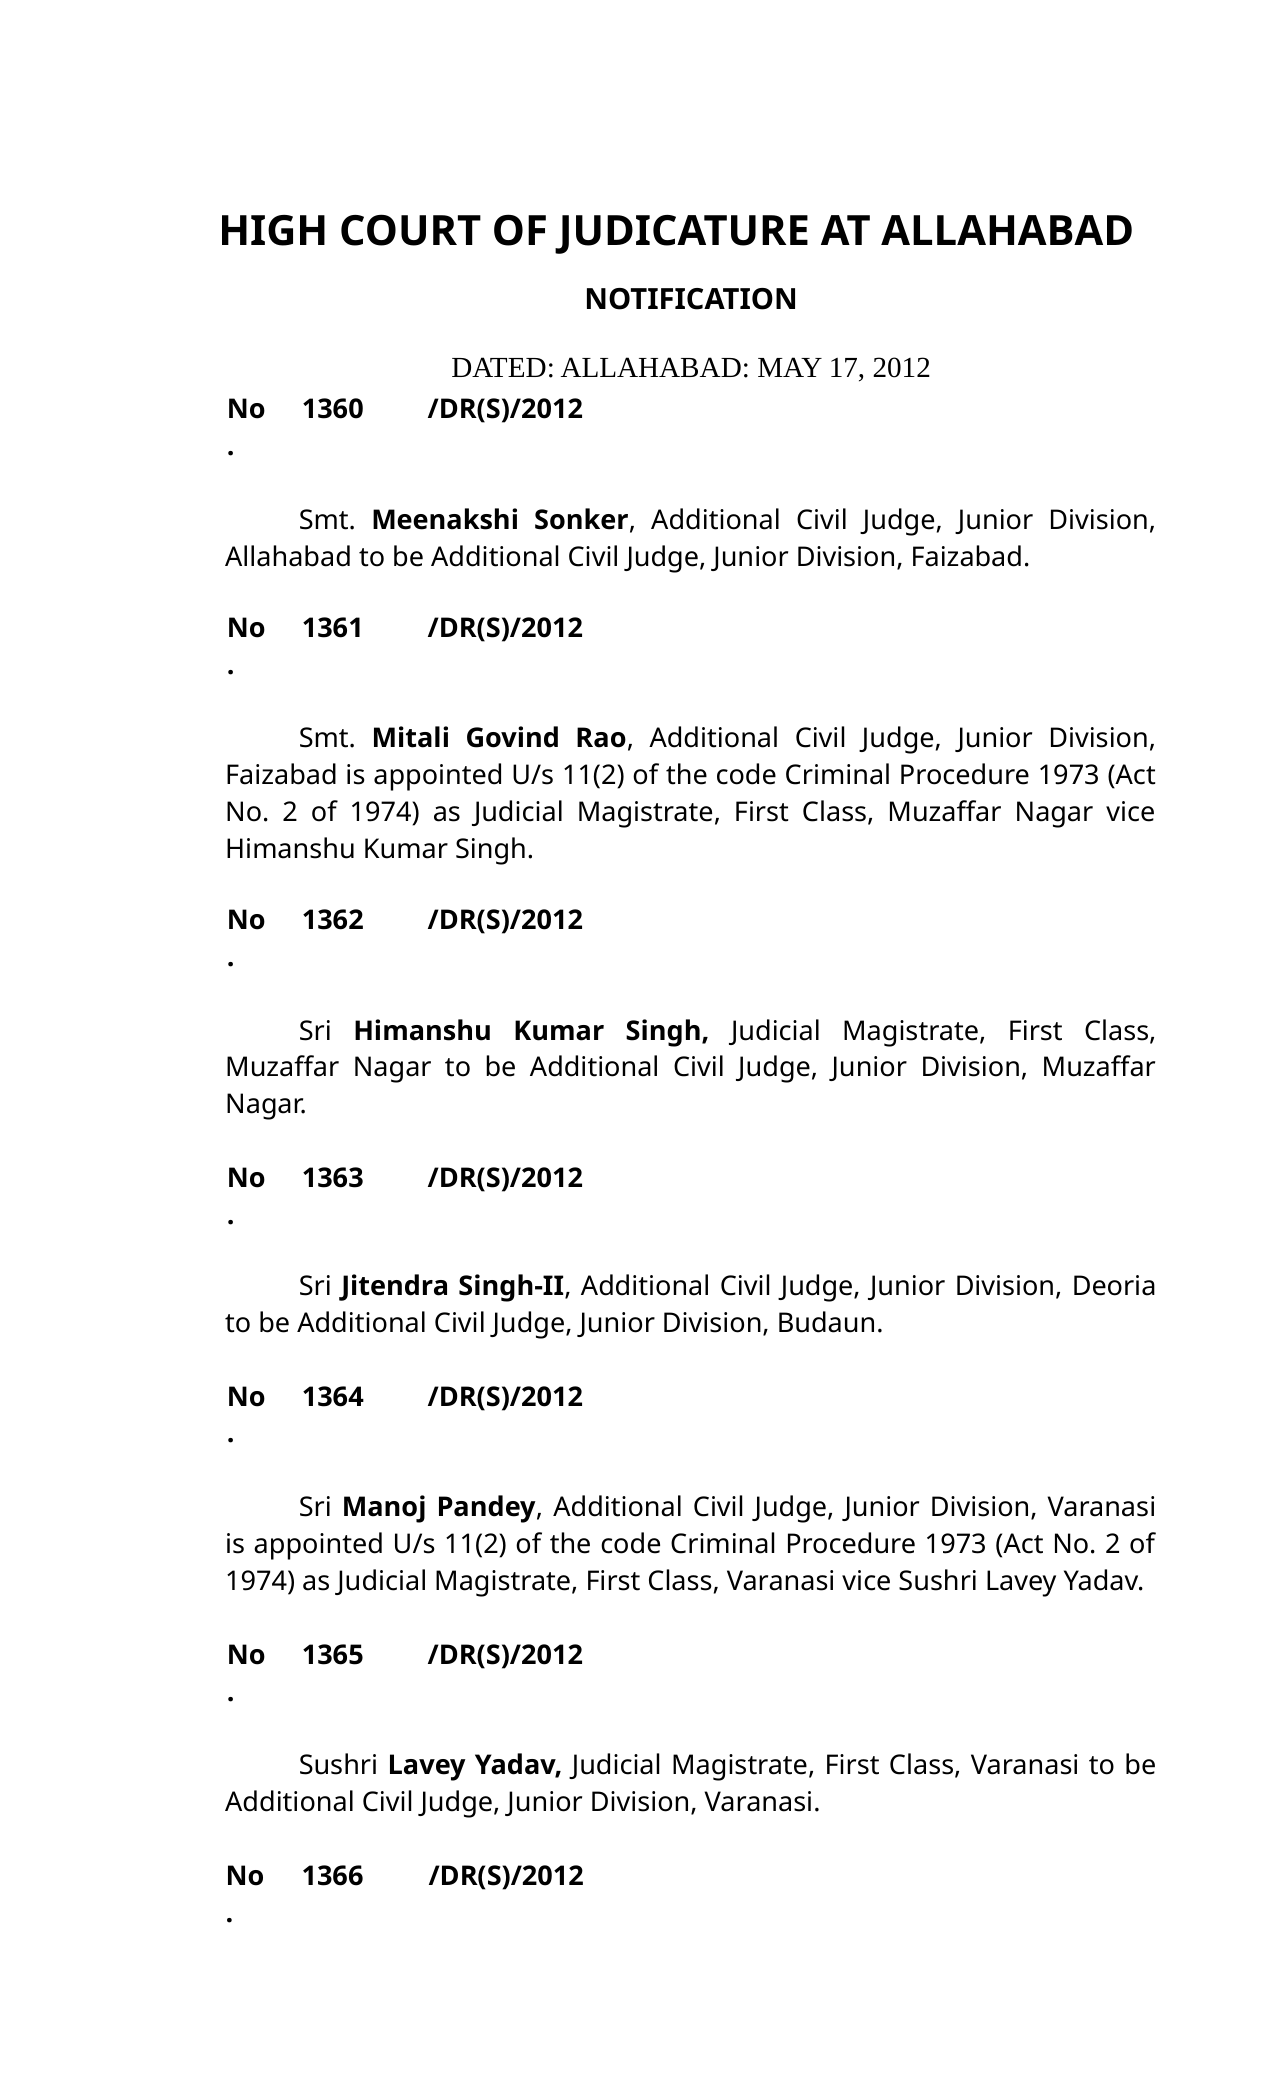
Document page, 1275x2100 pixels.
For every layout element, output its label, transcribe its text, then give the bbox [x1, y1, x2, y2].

table_header 1366 [283, 1856, 417, 1930]
table_header No. [215, 1377, 283, 1451]
table_header 1362 [283, 900, 416, 974]
text Sri Jitendra Singh-II, Additional Civil Judge, Junior Division, Deoria to be Additional Civil Judge, Junior Division, Budaun. [225, 1266, 1157, 1340]
table_header /DR(S)/2012 [416, 1159, 614, 1232]
text Sri Himanshu Kumar Singh, Judicial Magistrate, First Class, Muzaffar Nagar to be Additional Civil Judge, Junior Division, Muzaffar Nagar. [225, 1011, 1157, 1122]
table_header 1363 [283, 1159, 416, 1232]
table_header /DR(S)/2012 [416, 900, 614, 974]
text Smt. Mitali Govind Rao, Additional Civil Judge, Junior Division, Faizabad is appointed U/s 11(2) of the code Criminal Procedure 1973 (Act No. 2 of 1974) as Judicial Magistrate, First Class, Muzaffar Nagar vice Himanshu Kumar Singh. [225, 719, 1157, 866]
subtitle DATED: ALLAHABAD: MAY 17, 2012 [225, 350, 1157, 384]
table_header /DR(S)/2012 [416, 608, 614, 682]
table_header No. [215, 390, 283, 463]
table_header 1365 [283, 1635, 416, 1709]
table_header /DR(S)/2012 [416, 1635, 614, 1709]
table_header /DR(S)/2012 [416, 1377, 614, 1451]
table_header No. [215, 1635, 283, 1709]
table_header /DR(S)/2012 [417, 1856, 614, 1930]
table_header /DR(S)/2012 [416, 390, 614, 463]
text Smt. Meenakshi Sonker, Additional Civil Judge, Junior Division, Allahabad to be Additional Civil Judge, Junior Division, Faizabad. [225, 500, 1157, 574]
text Sri Manoj Pandey, Additional Civil Judge, Junior Division, Varanasi is appointed U/s 11(2) of the code Criminal Procedure 1973 (Act No. 2 of 1974) as Judicial Magistrate, First Class, Varanasi vice Sushri Lavey Yadav. [225, 1488, 1157, 1598]
text Sushri Lavey Yadav, Judicial Magistrate, First Class, Varanasi to be Additional Civil Judge, Junior Division, Varanasi. [225, 1746, 1157, 1819]
table_header 1360 [283, 390, 416, 463]
table_header No. [215, 608, 283, 682]
table_header No. [214, 1856, 283, 1930]
table_header 1364 [283, 1377, 416, 1451]
table_header No. [215, 1159, 283, 1232]
subtitle NOTIFICATION [225, 279, 1157, 318]
table_header No. [215, 900, 283, 974]
table_header 1361 [283, 608, 416, 682]
title HIGH COURT OF JUDICATURE AT ALLAHABAD [187, 201, 1165, 258]
